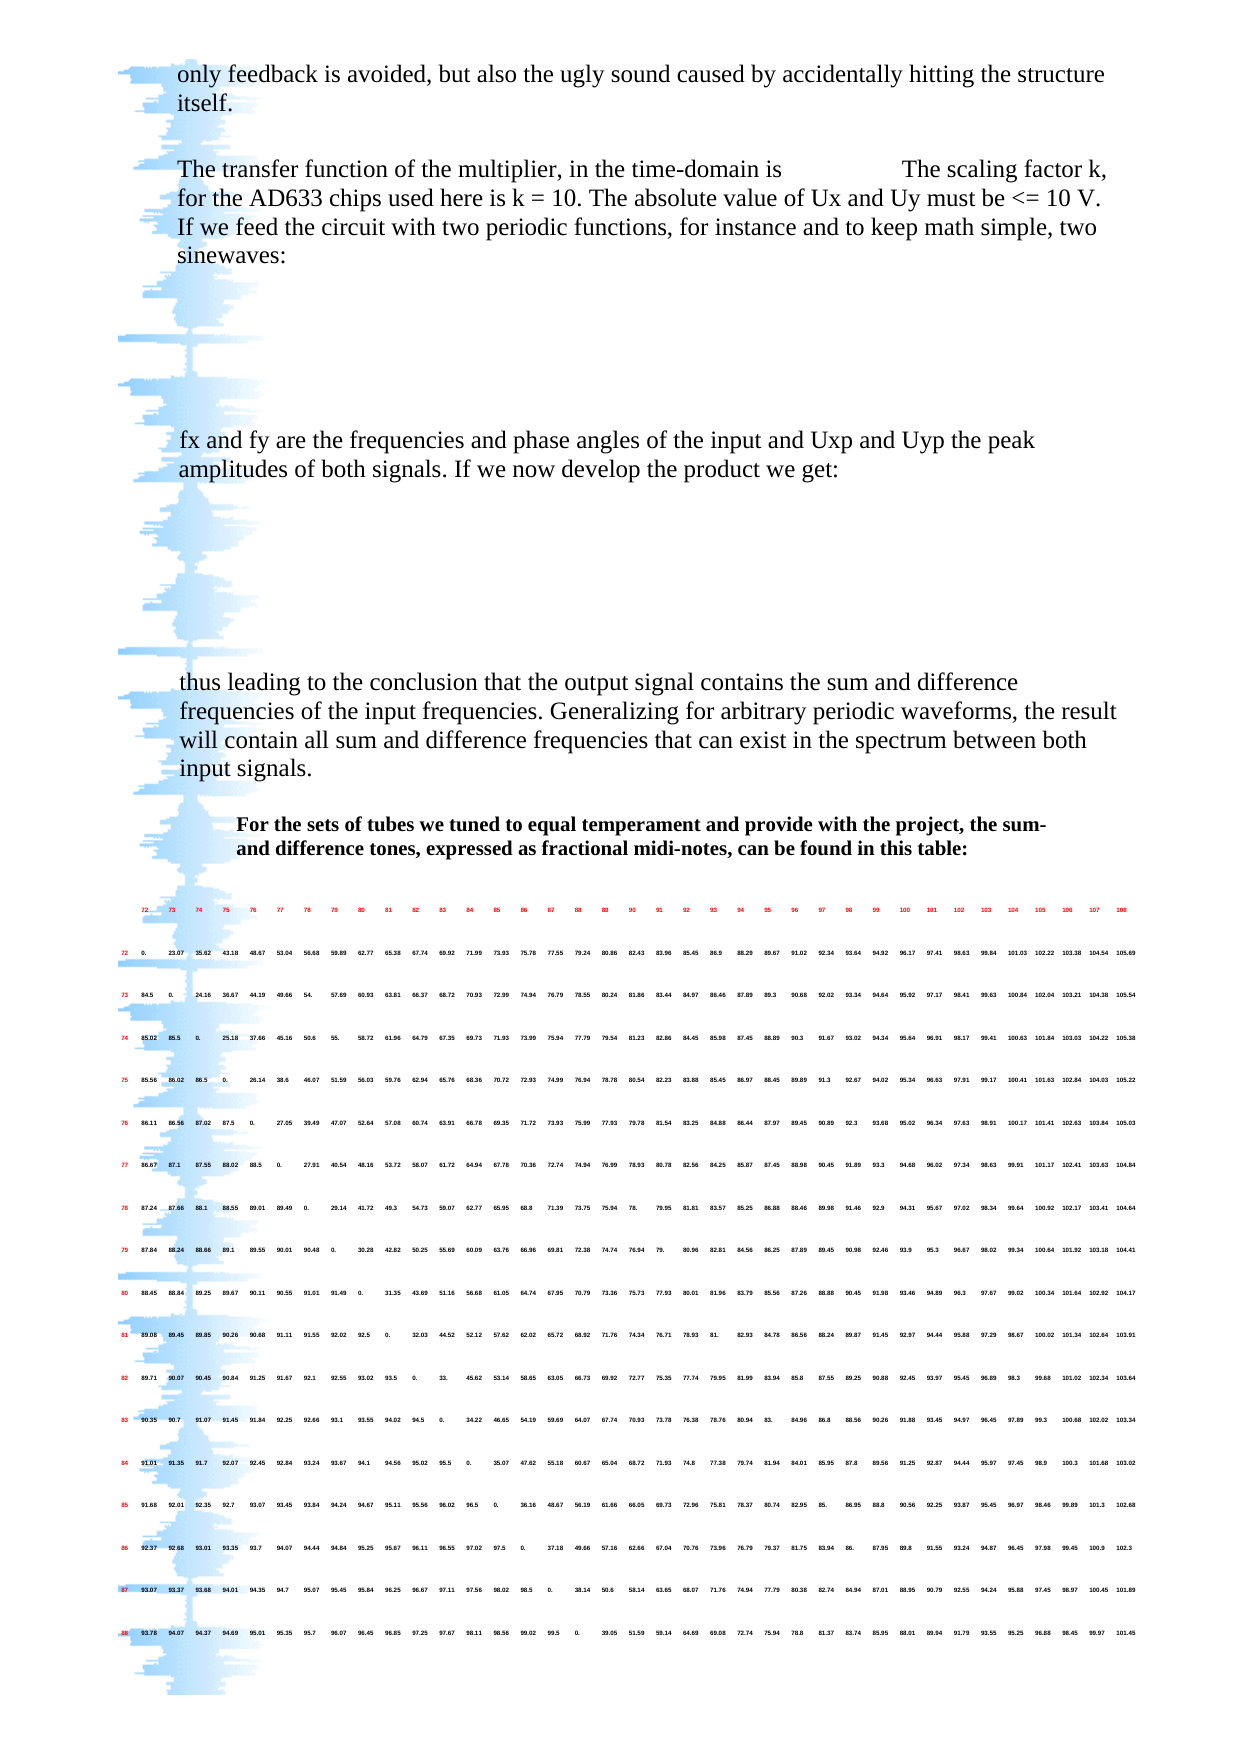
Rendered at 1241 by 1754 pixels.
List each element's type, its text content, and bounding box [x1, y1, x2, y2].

table_cell 96.45 [1005, 1527, 1032, 1569]
table_header 108 [1113, 889, 1140, 932]
table_cell 99.17 [978, 1059, 1005, 1102]
table_header 75 [220, 889, 247, 932]
table_cell 98.63 [951, 932, 978, 974]
table_header 106 [1059, 889, 1086, 932]
table_header 86 [518, 889, 544, 932]
table_cell 80 [118, 1272, 138, 1314]
table_cell 99.02 [1005, 1272, 1032, 1314]
table_cell 81.81 [680, 1187, 707, 1229]
table_cell 80.74 [761, 1484, 788, 1527]
table_cell 99.3 [1032, 1399, 1059, 1442]
table_cell 87.8 [843, 1442, 869, 1484]
table_cell 100.92 [1032, 1187, 1059, 1229]
table_cell 64.79 [409, 1017, 436, 1059]
table_cell 93.68 [870, 1102, 897, 1144]
table_cell 99.02 [518, 1612, 544, 1654]
table_cell 53.72 [382, 1144, 409, 1187]
table_header 83 [436, 889, 463, 932]
table_cell 103.38 [1059, 932, 1086, 974]
table_cell 76.94 [626, 1229, 653, 1272]
table_cell 102.92 [1086, 1272, 1113, 1314]
table_header 97 [815, 889, 842, 932]
table_cell 76.99 [599, 1144, 626, 1187]
table_cell 27.91 [301, 1144, 328, 1187]
table_cell 86.11 [138, 1102, 165, 1144]
table_cell 62.94 [409, 1059, 436, 1102]
table_cell 99.89 [1059, 1484, 1086, 1527]
table_cell 29.14 [328, 1187, 355, 1229]
table_cell 35.07 [490, 1442, 517, 1484]
table_cell 93.34 [843, 974, 869, 1017]
table_cell 91.68 [138, 1484, 165, 1527]
table_cell 48.16 [355, 1144, 382, 1187]
table_cell 90.26 [220, 1314, 247, 1357]
table_cell 73.93 [490, 932, 517, 974]
table_cell 103.64 [1113, 1357, 1140, 1399]
table_cell 91.3 [815, 1059, 842, 1102]
table_cell 95.34 [897, 1059, 924, 1102]
table_cell 101.64 [1059, 1272, 1086, 1314]
table_cell 103.03 [1059, 1017, 1086, 1059]
table_cell 94.37 [193, 1612, 219, 1654]
table_cell 96.97 [1005, 1484, 1032, 1527]
table_cell 101.17 [1032, 1144, 1059, 1187]
table_cell 95.07 [301, 1569, 328, 1612]
table_cell 87 [118, 1569, 138, 1612]
table_cell 87.89 [788, 1229, 815, 1272]
table_header 105 [1032, 889, 1059, 932]
table_cell 83.25 [680, 1102, 707, 1144]
table_cell 70.93 [463, 974, 490, 1017]
table_cell 95.84 [355, 1569, 382, 1612]
table_cell 79.54 [599, 1017, 626, 1059]
table_cell 86.46 [707, 974, 734, 1017]
table_cell 72.93 [518, 1059, 544, 1102]
table_cell 94.07 [274, 1527, 301, 1569]
table_cell 105.22 [1113, 1059, 1140, 1102]
table_cell 88.56 [843, 1399, 869, 1442]
table_cell 96.91 [924, 1017, 951, 1059]
table_cell 94.87 [978, 1527, 1005, 1569]
table_cell 63.76 [490, 1229, 517, 1272]
table_header 87 [545, 889, 572, 932]
table_cell 89.89 [788, 1059, 815, 1102]
table_cell 73 [118, 974, 138, 1017]
table_cell 25.18 [220, 1017, 247, 1059]
table_cell 73.78 [653, 1399, 680, 1442]
table_cell 83. [761, 1399, 788, 1442]
table_cell 89.45 [815, 1229, 842, 1272]
table_cell 77.38 [707, 1442, 734, 1484]
table_cell 93.35 [220, 1527, 247, 1569]
table_cell 75.94 [599, 1187, 626, 1229]
table_cell 56.19 [572, 1484, 599, 1527]
table_cell 64.07 [572, 1399, 599, 1442]
table_cell 90.01 [274, 1229, 301, 1272]
table_cell [1140, 1229, 1151, 1272]
table_cell [1140, 1569, 1151, 1612]
table_cell 80.38 [788, 1569, 815, 1612]
text fx and fy are the frequencies and phase angles of the input and Uxp and Uyp the peak amplitudes of both signals. If we now develop the product we get: [178, 425, 1122, 482]
table_cell 66.05 [626, 1484, 653, 1527]
table_cell 68.07 [680, 1569, 707, 1612]
table_cell 85.5 [165, 1017, 192, 1059]
table_cell 87.95 [870, 1527, 897, 1569]
table_cell 26.14 [247, 1059, 274, 1102]
table_cell 81.54 [653, 1102, 680, 1144]
table_cell 86.02 [165, 1059, 192, 1102]
table_cell 49.3 [382, 1187, 409, 1229]
table_cell 83.74 [843, 1612, 869, 1654]
table_header [118, 889, 138, 932]
table_cell 104.22 [1086, 1017, 1113, 1059]
table_cell 78.93 [626, 1144, 653, 1187]
table_cell 93.01 [193, 1527, 219, 1569]
table_cell 94.67 [355, 1484, 382, 1527]
table_cell 81.75 [788, 1527, 815, 1569]
table_cell 55.18 [545, 1442, 572, 1484]
table_cell 70.93 [626, 1399, 653, 1442]
table_cell 85.8 [788, 1357, 815, 1399]
table_cell 85.95 [870, 1612, 897, 1654]
table_cell 91.88 [897, 1399, 924, 1442]
table_cell 89.3 [761, 974, 788, 1017]
table_cell [1140, 932, 1151, 974]
table_cell 97.56 [463, 1569, 490, 1612]
table_cell 52.12 [463, 1314, 490, 1357]
table_cell 98.02 [978, 1229, 1005, 1272]
table_cell 75.35 [653, 1357, 680, 1399]
table_cell 103.21 [1059, 974, 1086, 1017]
table_cell 59.89 [328, 932, 355, 974]
table_cell 92.25 [274, 1399, 301, 1442]
table_cell 72 [118, 932, 138, 974]
table_cell 0. [138, 932, 165, 974]
table_cell 95.02 [897, 1102, 924, 1144]
table_cell 103.41 [1086, 1187, 1113, 1229]
table_cell 94.69 [220, 1612, 247, 1654]
table_cell 62.77 [355, 932, 382, 974]
table_cell 91.25 [897, 1442, 924, 1484]
table_cell 94.01 [220, 1569, 247, 1612]
table_cell 93.55 [355, 1399, 382, 1442]
table_cell 87.66 [165, 1187, 192, 1229]
table_cell 91.01 [301, 1272, 328, 1314]
table_header 91 [653, 889, 680, 932]
table_cell 59.76 [382, 1059, 409, 1102]
table_cell 101.41 [1032, 1102, 1059, 1144]
table_cell 95.11 [382, 1484, 409, 1527]
table_cell [1140, 1399, 1151, 1442]
table_cell 76.71 [653, 1314, 680, 1357]
table_cell 72.99 [490, 974, 517, 1017]
table_cell 64.74 [518, 1272, 544, 1314]
table_cell 92.3 [843, 1102, 869, 1144]
table_cell 98.41 [951, 974, 978, 1017]
table_header 90 [626, 889, 653, 932]
table_cell 94.07 [165, 1612, 192, 1654]
table_cell 90.45 [193, 1357, 219, 1399]
table_cell 100.63 [1005, 1017, 1032, 1059]
table_cell 45.16 [274, 1017, 301, 1059]
table_cell 57.08 [382, 1102, 409, 1144]
table_cell 91.55 [301, 1314, 328, 1357]
table_cell 69.08 [707, 1612, 734, 1654]
table_cell 81.96 [707, 1272, 734, 1314]
table_cell 82.43 [626, 932, 653, 974]
table_cell 78. [626, 1187, 653, 1229]
table_cell 97.29 [978, 1314, 1005, 1357]
table_cell 97.11 [436, 1569, 463, 1612]
table_cell 89.49 [274, 1187, 301, 1229]
table_cell 100.68 [1059, 1399, 1086, 1442]
table_cell 92.45 [247, 1442, 274, 1484]
table_cell 90.45 [843, 1272, 869, 1314]
table_cell 96.45 [978, 1399, 1005, 1442]
table_cell 76.38 [680, 1399, 707, 1442]
table_cell 88.84 [165, 1272, 192, 1314]
table_cell 91.98 [870, 1272, 897, 1314]
table_cell 87.5 [220, 1102, 247, 1144]
table_cell 98.5 [518, 1569, 544, 1612]
table_cell 90.68 [247, 1314, 274, 1357]
table_cell 93.45 [274, 1484, 301, 1527]
table_cell 93.37 [165, 1569, 192, 1612]
table_cell 93.55 [978, 1612, 1005, 1654]
table_cell 32.03 [409, 1314, 436, 1357]
table_cell 84 [118, 1442, 138, 1484]
table_cell 90.56 [897, 1484, 924, 1527]
table_cell 38.6 [274, 1059, 301, 1102]
table_cell 92.67 [843, 1059, 869, 1102]
table_cell 93.24 [951, 1527, 978, 1569]
table_cell [1140, 1272, 1151, 1314]
table_cell 75.99 [572, 1102, 599, 1144]
table_cell 86.56 [788, 1314, 815, 1357]
table_cell 97.02 [463, 1527, 490, 1569]
table_cell 0. [274, 1144, 301, 1187]
table_cell 92.25 [924, 1484, 951, 1527]
table_cell 81. [707, 1314, 734, 1357]
table_cell 92.45 [897, 1357, 924, 1399]
table_cell 44.19 [247, 974, 274, 1017]
table_cell 94.92 [870, 932, 897, 974]
table_cell 71.76 [707, 1569, 734, 1612]
table_cell 65.76 [436, 1059, 463, 1102]
table_cell 99.63 [978, 974, 1005, 1017]
table_cell 85.56 [138, 1059, 165, 1102]
table_header 79 [328, 889, 355, 932]
table_cell 92.34 [815, 932, 842, 974]
table_cell 98.56 [490, 1612, 517, 1654]
table_cell 87.55 [193, 1144, 219, 1187]
table_cell 79.37 [761, 1527, 788, 1569]
table_cell [1140, 1357, 1151, 1399]
table_cell 80.96 [680, 1229, 707, 1272]
table_cell 40.54 [328, 1144, 355, 1187]
table_cell 77.79 [761, 1569, 788, 1612]
table_cell 87.55 [815, 1357, 842, 1399]
table_cell [1140, 974, 1151, 1017]
table_cell 68.92 [572, 1314, 599, 1357]
table_cell 99.41 [978, 1017, 1005, 1059]
table_cell 45.62 [463, 1357, 490, 1399]
table_cell 77.74 [680, 1357, 707, 1399]
table_cell 99.68 [1032, 1357, 1059, 1399]
table_cell 83.94 [815, 1527, 842, 1569]
table_cell 82.86 [653, 1017, 680, 1059]
table_cell 103.84 [1086, 1102, 1113, 1144]
table_cell 84.56 [734, 1229, 761, 1272]
table_cell 78.8 [788, 1612, 815, 1654]
table_cell 84.45 [680, 1017, 707, 1059]
table_cell 90.68 [788, 974, 815, 1017]
table_cell 69.73 [463, 1017, 490, 1059]
table_cell 94.84 [328, 1527, 355, 1569]
table_cell 92.7 [220, 1484, 247, 1527]
table_cell 92.1 [301, 1357, 328, 1399]
table_cell 60.67 [572, 1442, 599, 1484]
table_cell 80.01 [680, 1272, 707, 1314]
table_cell 74.99 [545, 1059, 572, 1102]
table_cell 58.07 [409, 1144, 436, 1187]
table_cell 78.76 [707, 1399, 734, 1442]
table_header 107 [1086, 889, 1113, 932]
table_header 88 [572, 889, 599, 932]
table_cell 87.1 [165, 1144, 192, 1187]
table_header 76 [247, 889, 274, 932]
table_cell 101.02 [1059, 1357, 1086, 1399]
table_cell 73.36 [599, 1272, 626, 1314]
table_cell 101.45 [1113, 1612, 1140, 1654]
table_header 100 [897, 889, 924, 932]
table_cell 87.45 [761, 1144, 788, 1187]
table_header 72 [138, 889, 165, 932]
table_cell 43.69 [409, 1272, 436, 1314]
table_cell 90.48 [301, 1229, 328, 1272]
table_cell 47.62 [518, 1442, 544, 1484]
table_cell 91.11 [274, 1314, 301, 1357]
table_cell 89.55 [247, 1229, 274, 1272]
table_cell 93.84 [301, 1484, 328, 1527]
table_cell 92.35 [193, 1484, 219, 1527]
table_cell 0. [220, 1059, 247, 1102]
table_cell 94.68 [897, 1144, 924, 1187]
table_header 85 [490, 889, 517, 932]
table_cell [1140, 1612, 1151, 1654]
table_cell 83.88 [680, 1059, 707, 1102]
table_cell 93.45 [924, 1399, 951, 1442]
table_cell 99.64 [1005, 1187, 1032, 1229]
table_cell 86.25 [761, 1229, 788, 1272]
table_cell 80.78 [653, 1144, 680, 1187]
table_cell 51.16 [436, 1272, 463, 1314]
table_cell 88.1 [193, 1187, 219, 1229]
table_cell 93.67 [328, 1442, 355, 1484]
table_cell 39.05 [599, 1612, 626, 1654]
table_cell 49.66 [572, 1527, 599, 1569]
table_cell 76.79 [545, 974, 572, 1017]
table_cell 98.97 [1059, 1569, 1086, 1612]
table_cell 102.3 [1113, 1527, 1140, 1569]
table_cell 93.7 [247, 1527, 274, 1569]
table_cell 23.07 [165, 932, 192, 974]
table_cell 90.88 [870, 1357, 897, 1399]
table_cell 91.7 [193, 1442, 219, 1484]
table_cell 47.07 [328, 1102, 355, 1144]
table_cell 81.23 [626, 1017, 653, 1059]
table_cell 100.64 [1032, 1229, 1059, 1272]
table_cell 85.87 [734, 1144, 761, 1187]
table_cell 86.56 [165, 1102, 192, 1144]
table_cell 34.22 [463, 1399, 490, 1442]
table_cell 97.17 [924, 974, 951, 1017]
table_cell 36.67 [220, 974, 247, 1017]
table_cell 88.24 [815, 1314, 842, 1357]
table_cell 92.37 [138, 1527, 165, 1569]
table_cell 56.03 [355, 1059, 382, 1102]
table_cell 88.66 [193, 1229, 219, 1272]
table_cell 90.7 [165, 1399, 192, 1442]
table_cell 94.56 [382, 1442, 409, 1484]
table_cell 101.34 [1059, 1314, 1086, 1357]
table_cell 97.45 [1005, 1442, 1032, 1484]
table_cell 91.49 [328, 1272, 355, 1314]
table_cell 80.86 [599, 932, 626, 974]
table_cell 102.02 [1086, 1399, 1113, 1442]
table_cell 96.34 [924, 1102, 951, 1144]
table_cell 59.14 [653, 1612, 680, 1654]
table_cell 72.74 [545, 1144, 572, 1187]
table_cell 93.24 [301, 1442, 328, 1484]
table_cell 59.07 [436, 1187, 463, 1229]
table_cell 86. [843, 1527, 869, 1569]
table_cell 95.97 [978, 1442, 1005, 1484]
table_cell 103.02 [1113, 1442, 1140, 1484]
table_cell 88.98 [788, 1144, 815, 1187]
table_cell 88.29 [734, 932, 761, 974]
table_cell 71.39 [545, 1187, 572, 1229]
table_cell 54.19 [518, 1399, 544, 1442]
table_cell 27.05 [274, 1102, 301, 1144]
table_cell 104.41 [1113, 1229, 1140, 1272]
table_cell 93.5 [382, 1357, 409, 1399]
table_cell 57.62 [490, 1314, 517, 1357]
table_cell 86.44 [734, 1102, 761, 1144]
table_header 81 [382, 889, 409, 932]
table_cell 62.66 [626, 1527, 653, 1569]
table_cell 77.79 [572, 1017, 599, 1059]
table_cell 88 [118, 1612, 138, 1654]
table_cell 85 [118, 1484, 138, 1527]
table_cell 58.65 [518, 1357, 544, 1399]
table_cell 69.92 [436, 932, 463, 974]
table_cell 91.45 [220, 1399, 247, 1442]
table_header 92 [680, 889, 707, 932]
table_cell 59.69 [545, 1399, 572, 1442]
table_cell 50.25 [409, 1229, 436, 1272]
table_cell 94.7 [274, 1569, 301, 1612]
table_cell 73.99 [518, 1017, 544, 1059]
table_cell 74.94 [518, 974, 544, 1017]
table_cell 82.74 [815, 1569, 842, 1612]
table_cell 69.92 [599, 1357, 626, 1399]
table_cell 85.45 [707, 1059, 734, 1102]
table_cell 96.07 [328, 1612, 355, 1654]
table_cell 95.25 [1005, 1612, 1032, 1654]
table_header 104 [1005, 889, 1032, 932]
table_cell 52.64 [355, 1102, 382, 1144]
table_cell 100.34 [1032, 1272, 1059, 1314]
table_cell 50.6 [301, 1017, 328, 1059]
table_cell 71.93 [653, 1442, 680, 1484]
table_cell 66.78 [463, 1102, 490, 1144]
table_cell 92.02 [328, 1314, 355, 1357]
table_header 95 [761, 889, 788, 932]
table_cell 69.73 [653, 1484, 680, 1527]
table_cell 92.87 [924, 1442, 951, 1484]
table_cell 94.44 [924, 1314, 951, 1357]
table_cell 89.67 [761, 932, 788, 974]
table_cell 74.74 [599, 1229, 626, 1272]
table_cell 89.85 [193, 1314, 219, 1357]
table_cell 86.8 [815, 1399, 842, 1442]
table_cell 91.35 [165, 1442, 192, 1484]
table_cell 60.74 [409, 1102, 436, 1144]
table_cell 73.75 [572, 1187, 599, 1229]
table_cell 63.91 [436, 1102, 463, 1144]
table_cell 101.92 [1059, 1229, 1086, 1272]
table_cell 104.84 [1113, 1144, 1140, 1187]
table_cell 72.74 [734, 1612, 761, 1654]
table_cell 100.02 [1032, 1314, 1059, 1357]
table_cell 90.26 [870, 1399, 897, 1442]
table_cell 95.7 [301, 1612, 328, 1654]
table_cell 76.94 [572, 1059, 599, 1102]
table_cell 94.44 [301, 1527, 328, 1569]
table_cell 95.35 [274, 1612, 301, 1654]
table_cell 77.93 [653, 1272, 680, 1314]
table_cell 0. [247, 1102, 274, 1144]
table_cell 96.11 [409, 1527, 436, 1569]
table_cell 93.1 [328, 1399, 355, 1442]
table_cell 67.74 [599, 1399, 626, 1442]
table_cell 96.3 [951, 1272, 978, 1314]
table_cell 73.93 [545, 1102, 572, 1144]
table_cell 93.3 [870, 1144, 897, 1187]
table_cell 80.24 [599, 974, 626, 1017]
table_cell 49.66 [274, 974, 301, 1017]
table_cell 0. [490, 1484, 517, 1527]
table_cell 95.3 [924, 1229, 951, 1272]
table_cell 93.07 [247, 1484, 274, 1527]
table_cell 103.91 [1113, 1314, 1140, 1357]
table_cell 82.93 [734, 1314, 761, 1357]
table_cell 100.9 [1086, 1527, 1113, 1569]
table_cell 95.45 [978, 1484, 1005, 1527]
table_cell 102.04 [1032, 974, 1059, 1017]
table_cell 87.45 [734, 1017, 761, 1059]
table_cell 95.92 [897, 974, 924, 1017]
table_cell 93.97 [924, 1357, 951, 1399]
table_cell 88.5 [247, 1144, 274, 1187]
table_cell 93.46 [897, 1272, 924, 1314]
table_header [1140, 889, 1151, 932]
table_cell 87.89 [734, 974, 761, 1017]
table_cell 85.25 [734, 1187, 761, 1229]
table_cell 79. [653, 1229, 680, 1272]
table_cell 101.68 [1086, 1442, 1113, 1484]
table_cell 91.01 [138, 1442, 165, 1484]
table_cell 102.68 [1113, 1484, 1140, 1527]
table_cell 81.99 [734, 1357, 761, 1399]
table_cell 102.22 [1032, 932, 1059, 974]
table_cell 90.07 [165, 1357, 192, 1399]
table_cell 91.46 [843, 1187, 869, 1229]
table_cell 96.25 [382, 1569, 409, 1612]
table_cell 97.34 [951, 1144, 978, 1187]
table_cell 81.94 [761, 1442, 788, 1484]
table_cell 69.81 [545, 1229, 572, 1272]
table_cell 58.14 [626, 1569, 653, 1612]
table_cell 86.95 [843, 1484, 869, 1527]
table_cell 90.84 [220, 1357, 247, 1399]
table_cell 88.8 [870, 1484, 897, 1527]
table_cell 89.56 [870, 1442, 897, 1484]
table_cell 89.94 [924, 1612, 951, 1654]
table_cell 102.64 [1086, 1314, 1113, 1357]
table_cell 90.79 [924, 1569, 951, 1612]
table_cell 105.54 [1113, 974, 1140, 1017]
table_cell 68.72 [626, 1442, 653, 1484]
table_cell [1140, 1187, 1151, 1229]
table_cell 48.67 [247, 932, 274, 974]
table_cell 89.98 [815, 1187, 842, 1229]
table_cell 98.11 [463, 1612, 490, 1654]
table_cell 55. [328, 1017, 355, 1059]
table_cell 88.02 [220, 1144, 247, 1187]
table_cell 93.9 [897, 1229, 924, 1272]
table_cell 69.35 [490, 1102, 517, 1144]
table_cell 0. [545, 1569, 572, 1612]
table_cell 85.56 [761, 1272, 788, 1314]
table_cell [1140, 1442, 1151, 1484]
table_cell 53.04 [274, 932, 301, 974]
table_cell 98.91 [978, 1102, 1005, 1144]
table_cell 100.84 [1005, 974, 1032, 1017]
table_cell 89.45 [788, 1102, 815, 1144]
table_cell 0. [463, 1442, 490, 1484]
table_cell 67.95 [545, 1272, 572, 1314]
table_cell 97.5 [490, 1527, 517, 1569]
table_cell 67.78 [490, 1144, 517, 1187]
table_cell 72.38 [572, 1229, 599, 1272]
table_cell 96.63 [924, 1059, 951, 1102]
table_cell 78.93 [680, 1314, 707, 1357]
table_cell 92.01 [165, 1484, 192, 1527]
table_cell 75.81 [707, 1484, 734, 1527]
table_cell 61.96 [382, 1017, 409, 1059]
table_cell 99.45 [1059, 1527, 1086, 1569]
table_cell 76.79 [734, 1527, 761, 1569]
table_cell 82.95 [788, 1484, 815, 1527]
table_cell 56.68 [463, 1272, 490, 1314]
table_cell 65.72 [545, 1314, 572, 1357]
table_cell 90.45 [815, 1144, 842, 1187]
table_cell 88.88 [815, 1272, 842, 1314]
table_cell 90.11 [247, 1272, 274, 1314]
table_cell 80.94 [734, 1399, 761, 1442]
table_cell 100.17 [1005, 1102, 1032, 1144]
table_cell 105.38 [1113, 1017, 1140, 1059]
table_cell 96.45 [355, 1612, 382, 1654]
table_cell 93.07 [138, 1569, 165, 1612]
table_cell 94.31 [897, 1187, 924, 1229]
table_cell 101.63 [1032, 1059, 1059, 1102]
table_cell 61.72 [436, 1144, 463, 1187]
table_cell 43.18 [220, 932, 247, 974]
table_cell 94.89 [924, 1272, 951, 1314]
table_cell 105.03 [1113, 1102, 1140, 1144]
table_cell 98.02 [490, 1569, 517, 1612]
table_cell 98.63 [978, 1144, 1005, 1187]
table_header 96 [788, 889, 815, 932]
table_cell 62.77 [463, 1187, 490, 1229]
table_cell 95.88 [1005, 1569, 1032, 1612]
table_cell 30.28 [355, 1229, 382, 1272]
table_cell 102.17 [1059, 1187, 1086, 1229]
table_cell 91.84 [247, 1399, 274, 1442]
table_cell 97.67 [436, 1612, 463, 1654]
table_cell 71.99 [463, 932, 490, 974]
table_cell 94.5 [409, 1399, 436, 1442]
table_cell 86.9 [707, 932, 734, 974]
table_cell 70.79 [572, 1272, 599, 1314]
table_cell 0. [572, 1612, 599, 1654]
table_cell 92.55 [328, 1357, 355, 1399]
table_cell 87.84 [138, 1229, 165, 1272]
table_cell 95.45 [951, 1357, 978, 1399]
table_cell 102.63 [1059, 1102, 1086, 1144]
table_cell 92.66 [301, 1399, 328, 1442]
table_cell 92.5 [355, 1314, 382, 1357]
table_cell 91.07 [193, 1399, 219, 1442]
table_cell 54.73 [409, 1187, 436, 1229]
table_cell 90.55 [274, 1272, 301, 1314]
table_cell 101.03 [1005, 932, 1032, 974]
table_cell 83.94 [761, 1357, 788, 1399]
table_header 93 [707, 889, 734, 932]
table_cell 88.01 [897, 1612, 924, 1654]
table_cell 0. [382, 1314, 409, 1357]
table_cell 38.14 [572, 1569, 599, 1612]
table_cell 70.72 [490, 1059, 517, 1102]
table_cell 87.97 [761, 1102, 788, 1144]
table_cell 42.82 [382, 1229, 409, 1272]
table_cell 82.23 [653, 1059, 680, 1102]
table_cell 88.95 [897, 1569, 924, 1612]
table_cell 85.95 [815, 1442, 842, 1484]
table_cell 90.35 [138, 1399, 165, 1442]
table_cell 56.68 [301, 932, 328, 974]
table_cell 78.55 [572, 974, 599, 1017]
table_cell 92.46 [870, 1229, 897, 1272]
table_cell 51.59 [328, 1059, 355, 1102]
table_cell 65.38 [382, 932, 409, 974]
table_cell 36.16 [518, 1484, 544, 1527]
table_cell 101.3 [1086, 1484, 1113, 1527]
table_cell 104.54 [1086, 932, 1113, 974]
table_cell 41.72 [355, 1187, 382, 1229]
table_cell 88.89 [761, 1017, 788, 1059]
table_cell 102.34 [1086, 1357, 1113, 1399]
table_cell 87.24 [138, 1187, 165, 1229]
table_cell 97.63 [951, 1102, 978, 1144]
table_cell 85. [815, 1484, 842, 1527]
table_cell 105.69 [1113, 932, 1140, 974]
table_cell 98.67 [1005, 1314, 1032, 1357]
table_cell 51.59 [626, 1612, 653, 1654]
table_cell 0. [436, 1399, 463, 1442]
table_cell 63.81 [382, 974, 409, 1017]
table_cell 64.94 [463, 1144, 490, 1187]
table_cell 0. [409, 1357, 436, 1399]
table_cell 95.56 [409, 1484, 436, 1527]
table_cell 89.25 [843, 1357, 869, 1399]
table_cell 62.02 [518, 1314, 544, 1357]
table_cell 88.45 [761, 1059, 788, 1102]
table_cell 97.25 [409, 1612, 436, 1654]
table_cell [1140, 1144, 1151, 1187]
table_cell 84.78 [761, 1314, 788, 1357]
table_cell 0. [328, 1229, 355, 1272]
table_cell 96.85 [382, 1612, 409, 1654]
table_cell 74.94 [734, 1569, 761, 1612]
table_cell [1140, 1017, 1151, 1059]
table_cell 99.84 [978, 932, 1005, 974]
table_cell 83.57 [707, 1187, 734, 1229]
table_header 82 [409, 889, 436, 932]
table_cell 104.03 [1086, 1059, 1113, 1102]
table_cell 60.09 [463, 1229, 490, 1272]
table_cell 99.91 [1005, 1144, 1032, 1187]
table_cell 87.26 [788, 1272, 815, 1314]
table_cell 89.01 [247, 1187, 274, 1229]
table_cell 96.67 [409, 1569, 436, 1612]
table_cell 89.08 [138, 1314, 165, 1357]
table_cell 81 [118, 1314, 138, 1357]
table_cell 95.45 [328, 1569, 355, 1612]
table_cell 71.93 [490, 1017, 517, 1059]
table_cell 104.17 [1113, 1272, 1140, 1314]
table_cell 97.45 [1032, 1569, 1059, 1612]
table_cell 93.02 [843, 1017, 869, 1059]
table_header 74 [193, 889, 219, 932]
table_cell 72.96 [680, 1484, 707, 1527]
table_cell 63.65 [653, 1569, 680, 1612]
table_cell 37.18 [545, 1527, 572, 1569]
table_cell 94.34 [870, 1017, 897, 1059]
table_cell 100.41 [1005, 1059, 1032, 1102]
table_cell 92.9 [870, 1187, 897, 1229]
table_cell 94.97 [951, 1399, 978, 1442]
table_cell 81.86 [626, 974, 653, 1017]
table_header 98 [843, 889, 869, 932]
table_cell 95.88 [951, 1314, 978, 1357]
table_cell 35.62 [193, 932, 219, 974]
table_cell 93.64 [843, 932, 869, 974]
table_cell 92.68 [165, 1527, 192, 1569]
table_cell 79 [118, 1229, 138, 1272]
table_cell 66.37 [409, 974, 436, 1017]
table_cell 95.67 [382, 1527, 409, 1569]
table_cell 79.95 [653, 1187, 680, 1229]
table_cell 61.05 [490, 1272, 517, 1314]
table_cell 97.98 [1032, 1527, 1059, 1569]
table_cell 89.87 [843, 1314, 869, 1357]
table_cell 103.63 [1086, 1144, 1113, 1187]
table_cell 75 [118, 1059, 138, 1102]
table_cell 65.04 [599, 1442, 626, 1484]
table_cell 98.45 [1059, 1612, 1086, 1654]
table_cell 94.35 [247, 1569, 274, 1612]
table_cell 84.94 [843, 1569, 869, 1612]
table_header 103 [978, 889, 1005, 932]
table_cell 74.94 [572, 1144, 599, 1187]
table_cell 91.55 [924, 1527, 951, 1569]
table_cell 102.41 [1059, 1144, 1086, 1187]
table_cell 94.64 [870, 974, 897, 1017]
table_cell 79.95 [707, 1357, 734, 1399]
table_header 78 [301, 889, 328, 932]
table_cell 96.02 [924, 1144, 951, 1187]
table_cell 86.88 [761, 1187, 788, 1229]
table_cell 94.02 [382, 1399, 409, 1442]
table_cell 79.78 [626, 1102, 653, 1144]
table_cell 97.91 [951, 1059, 978, 1102]
table_cell 54. [301, 974, 328, 1017]
table_cell 84.97 [680, 974, 707, 1017]
table_header 77 [274, 889, 301, 932]
table_cell 103.18 [1086, 1229, 1113, 1272]
table_cell 83.96 [653, 932, 680, 974]
table_cell 93.02 [355, 1357, 382, 1399]
table_cell 94.02 [870, 1059, 897, 1102]
table_cell 96.17 [897, 932, 924, 974]
table_cell 91.67 [274, 1357, 301, 1399]
table_cell 63.05 [545, 1357, 572, 1399]
table_cell 89.71 [138, 1357, 165, 1399]
table_cell 82.56 [680, 1144, 707, 1187]
table_cell 95.5 [436, 1442, 463, 1484]
table_cell 94.44 [951, 1442, 978, 1484]
table_cell 95.25 [355, 1527, 382, 1569]
table_cell 61.66 [599, 1484, 626, 1527]
table_cell 97.89 [1005, 1399, 1032, 1442]
table_cell 92.84 [274, 1442, 301, 1484]
table_cell 87.01 [870, 1569, 897, 1612]
table_cell 72.77 [626, 1357, 653, 1399]
table_cell 58.72 [355, 1017, 382, 1059]
table_cell 98.9 [1032, 1442, 1059, 1484]
picture [118, 59, 1182, 1695]
table_cell 103.34 [1113, 1399, 1140, 1442]
table_cell 81.37 [815, 1612, 842, 1654]
table_cell 89.8 [897, 1527, 924, 1569]
table_cell 87.02 [193, 1102, 219, 1144]
table_cell 0. [193, 1017, 219, 1059]
table_cell 75.73 [626, 1272, 653, 1314]
table_cell 101.89 [1113, 1569, 1140, 1612]
table_cell 102.84 [1059, 1059, 1086, 1102]
table_cell 67.35 [436, 1017, 463, 1059]
table_header 89 [599, 889, 626, 932]
table_header 101 [924, 889, 951, 932]
table_cell 104.64 [1113, 1187, 1140, 1229]
table_cell 74 [118, 1017, 138, 1059]
table_cell 88.46 [788, 1187, 815, 1229]
table_cell 90.89 [815, 1102, 842, 1144]
table_cell 91.67 [815, 1017, 842, 1059]
table_cell 89.1 [220, 1229, 247, 1272]
table_cell 100.45 [1086, 1569, 1113, 1612]
table_cell 85.02 [138, 1017, 165, 1059]
table_cell [1140, 1059, 1151, 1102]
table_cell 96.02 [436, 1484, 463, 1527]
table_cell 85.98 [707, 1017, 734, 1059]
table_cell 68.72 [436, 974, 463, 1017]
table_cell 97.02 [951, 1187, 978, 1229]
table_cell 79.24 [572, 932, 599, 974]
table_cell 97.41 [924, 932, 951, 974]
table_cell 75.94 [545, 1017, 572, 1059]
table_cell 89.67 [220, 1272, 247, 1314]
table_cell 86.5 [193, 1059, 219, 1102]
table_cell 99.34 [1005, 1229, 1032, 1272]
table_cell 68.8 [518, 1187, 544, 1229]
table_cell 80.54 [626, 1059, 653, 1102]
table_cell 70.36 [518, 1144, 544, 1187]
table_cell 31.35 [382, 1272, 409, 1314]
table_cell 96.55 [436, 1527, 463, 1569]
table_cell 67.04 [653, 1527, 680, 1569]
table_header 84 [463, 889, 490, 932]
table_cell 97.67 [978, 1272, 1005, 1314]
table_cell 60.93 [355, 974, 382, 1017]
table_cell 70.76 [680, 1527, 707, 1569]
table_cell 68.36 [463, 1059, 490, 1102]
table_cell 57.69 [328, 974, 355, 1017]
table_cell 39.49 [301, 1102, 328, 1144]
table_cell 83.79 [734, 1272, 761, 1314]
table_cell 104.38 [1086, 974, 1113, 1017]
table_cell [1140, 1527, 1151, 1569]
table_cell 64.69 [680, 1612, 707, 1654]
table_cell 92.97 [897, 1314, 924, 1357]
table_cell 98.46 [1032, 1484, 1059, 1527]
table_cell 48.67 [545, 1484, 572, 1527]
table_cell 98.34 [978, 1187, 1005, 1229]
table_cell 74.34 [626, 1314, 653, 1357]
table_cell 88.45 [138, 1272, 165, 1314]
table_cell [1140, 1102, 1151, 1144]
table_cell 78 [118, 1187, 138, 1229]
table_cell 98.3 [1005, 1357, 1032, 1399]
table_cell 96.89 [978, 1357, 1005, 1399]
table_cell 77.93 [599, 1102, 626, 1144]
table_cell 96.88 [1032, 1612, 1059, 1654]
table_cell 44.52 [436, 1314, 463, 1357]
table_cell 83 [118, 1399, 138, 1442]
table_cell 65.95 [490, 1187, 517, 1229]
table_cell 99.97 [1086, 1612, 1113, 1654]
table_header 80 [355, 889, 382, 932]
table_cell 24.16 [193, 974, 219, 1017]
table_cell 89.45 [165, 1314, 192, 1357]
table_cell 90.3 [788, 1017, 815, 1059]
table_cell 75.78 [518, 932, 544, 974]
table_cell 78.78 [599, 1059, 626, 1102]
table_cell 57.16 [599, 1527, 626, 1569]
table_cell 84.01 [788, 1442, 815, 1484]
table_cell 91.79 [951, 1612, 978, 1654]
table_cell [1140, 1314, 1151, 1357]
table_cell 71.76 [599, 1314, 626, 1357]
table_cell 85.45 [680, 932, 707, 974]
table_header 99 [870, 889, 897, 932]
table_cell 84.25 [707, 1144, 734, 1187]
table_cell 89.25 [193, 1272, 219, 1314]
table_cell 93.78 [138, 1612, 165, 1654]
table_cell 98.17 [951, 1017, 978, 1059]
table_cell 33. [436, 1357, 463, 1399]
table_cell 96.67 [951, 1229, 978, 1272]
table_cell 84.96 [788, 1399, 815, 1442]
table_cell 93.68 [193, 1569, 219, 1612]
table_cell 0. [518, 1527, 544, 1569]
table_cell 78.37 [734, 1484, 761, 1527]
table_cell 88.24 [165, 1229, 192, 1272]
table_cell 86.97 [734, 1059, 761, 1102]
text For the sets of tubes we tuned to equal temperament and provide with the project, the sum- and difference tones, expressed as fractional midi-notes, can be found in this table: [236, 812, 1063, 860]
table_cell 0. [355, 1272, 382, 1314]
table_cell 94.24 [328, 1484, 355, 1527]
table_cell 90.98 [843, 1229, 869, 1272]
table_cell 66.96 [518, 1229, 544, 1272]
table_cell 95.67 [924, 1187, 951, 1229]
table_cell 55.69 [436, 1229, 463, 1272]
table_cell 46.07 [301, 1059, 328, 1102]
table_cell 88.55 [220, 1187, 247, 1229]
table_cell 86.67 [138, 1144, 165, 1187]
table_cell 92.55 [951, 1569, 978, 1612]
table_cell 75.94 [761, 1612, 788, 1654]
table_cell 82 [118, 1357, 138, 1399]
table_header 73 [165, 889, 192, 932]
table_cell 96.5 [463, 1484, 490, 1527]
table_cell 77 [118, 1144, 138, 1187]
text only feedback is avoided, but also the ugly sound caused by accidentally hitting the structure itself. The transfer function of the multiplier, in the time-domain is The scaling factor k, for the AD633 chips used here is k = 10. The absolute value of Ux and Uy must be <= 10 V. If we feed the circuit with two periodic functions, for instance and to keep math simple, two sinewaves: [177, 59, 1121, 269]
table_cell 76 [118, 1102, 138, 1144]
table_cell 46.65 [490, 1399, 517, 1442]
table_cell 77.55 [545, 932, 572, 974]
table_cell 92.07 [220, 1442, 247, 1484]
table_cell 66.73 [572, 1357, 599, 1399]
table_cell 100.3 [1059, 1442, 1086, 1484]
table_cell 86 [118, 1527, 138, 1569]
table_cell 79.74 [734, 1442, 761, 1484]
table_cell 91.89 [843, 1144, 869, 1187]
table_cell 91.45 [870, 1314, 897, 1357]
table_cell 101.84 [1032, 1017, 1059, 1059]
table_cell 53.14 [490, 1357, 517, 1399]
table_cell 94.24 [978, 1569, 1005, 1612]
table_cell 91.25 [247, 1357, 274, 1399]
table_cell 84.88 [707, 1102, 734, 1144]
table_cell 95.64 [897, 1017, 924, 1059]
table_cell 37.66 [247, 1017, 274, 1059]
table_cell 95.02 [409, 1442, 436, 1484]
table_header 94 [734, 889, 761, 932]
table_cell 73.96 [707, 1527, 734, 1569]
table_cell 0. [301, 1187, 328, 1229]
table_cell 74.8 [680, 1442, 707, 1484]
table_header 102 [951, 889, 978, 932]
table_cell 83.44 [653, 974, 680, 1017]
table_cell 84.5 [138, 974, 165, 1017]
text thus leading to the conclusion that the output signal contains the sum and difference frequencies of the input frequencies. Generalizing for arbitrary periodic waveforms, the result will contain all sum and difference frequencies that can exist in the spectrum between both input signals. [179, 667, 1119, 782]
table_cell 95.01 [247, 1612, 274, 1654]
table_cell 0. [165, 974, 192, 1017]
table_cell 93.87 [951, 1484, 978, 1527]
table_cell 92.02 [815, 974, 842, 1017]
table_cell 67.74 [409, 932, 436, 974]
table_cell 82.81 [707, 1229, 734, 1272]
table_cell 99.5 [545, 1612, 572, 1654]
table_cell 71.72 [518, 1102, 544, 1144]
table_cell 94.1 [355, 1442, 382, 1484]
table_cell [1140, 1484, 1151, 1527]
table_cell 91.02 [788, 932, 815, 974]
table_cell 50.6 [599, 1569, 626, 1612]
